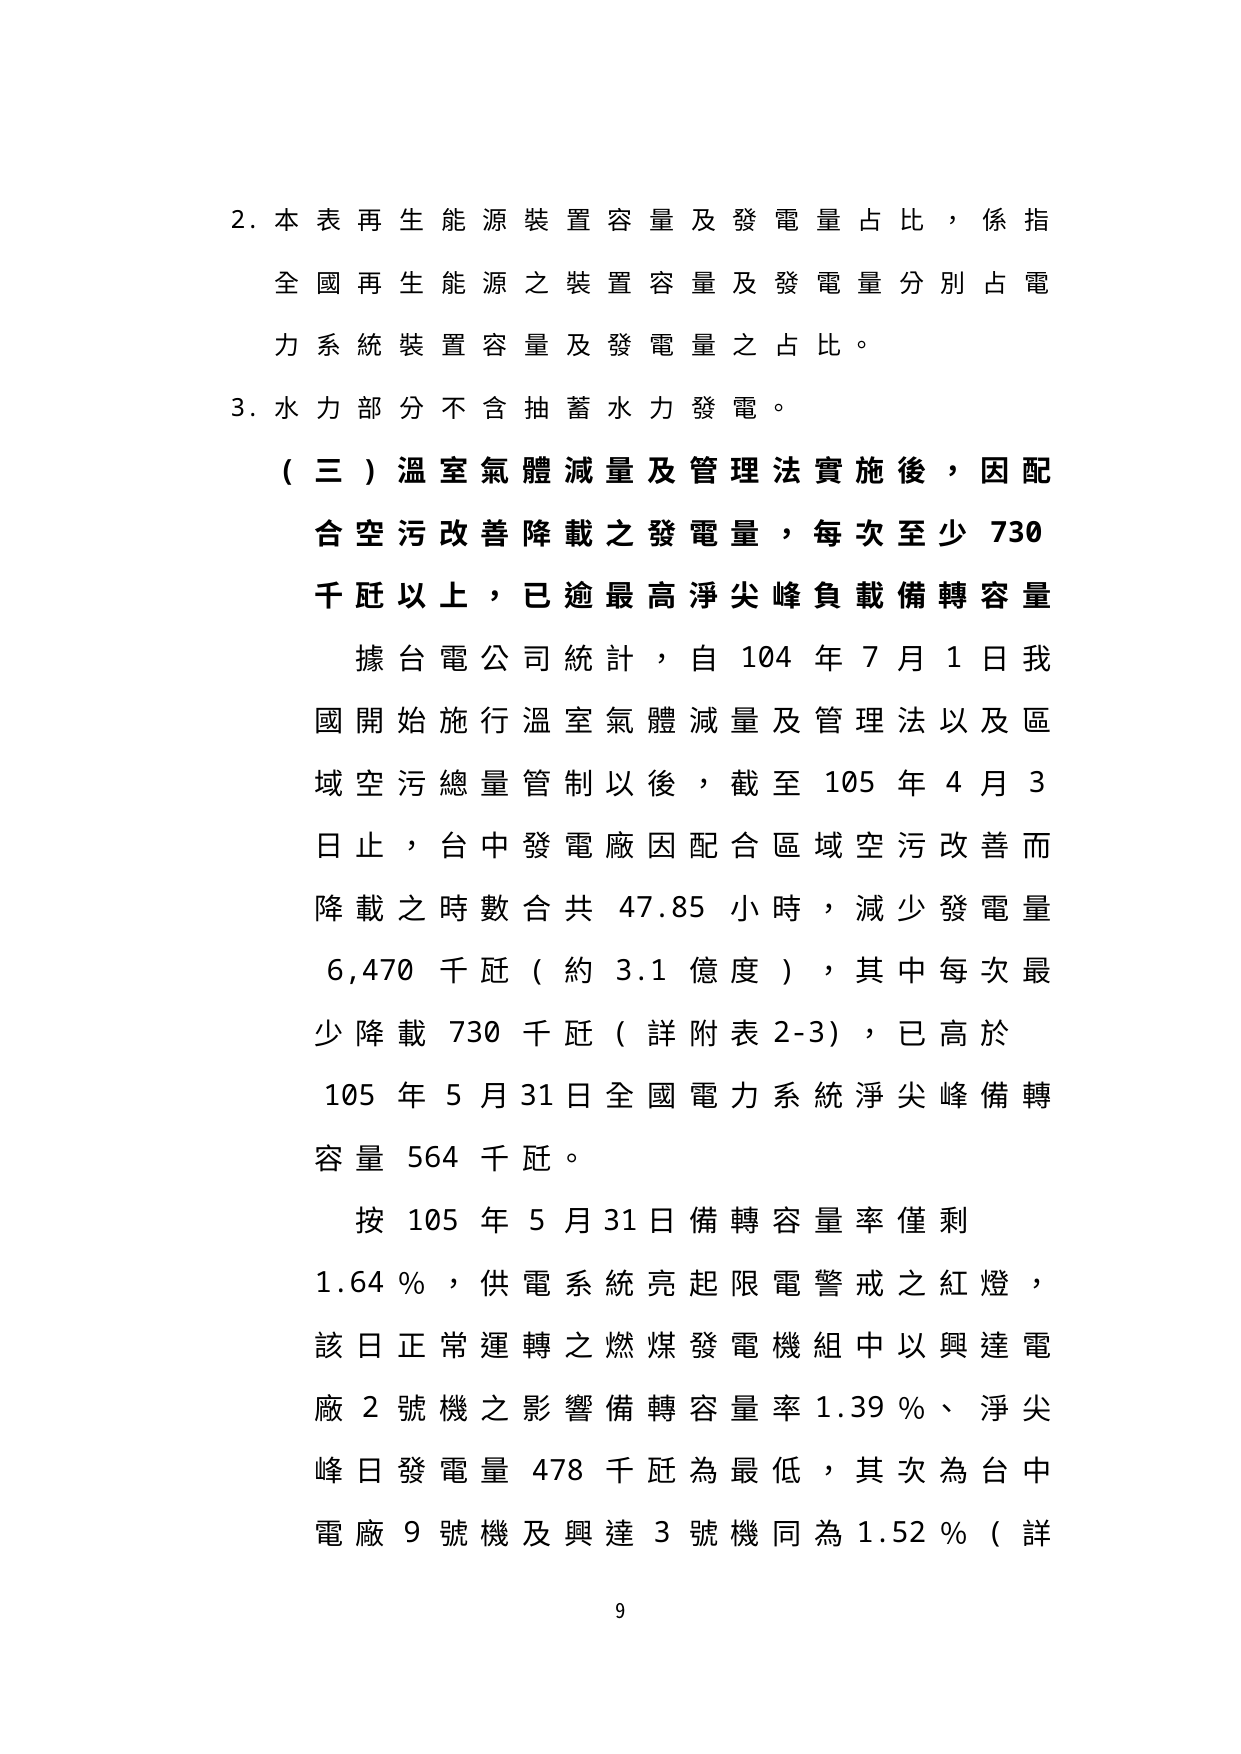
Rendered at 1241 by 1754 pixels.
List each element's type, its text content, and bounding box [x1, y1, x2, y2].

text (三)溫室氣體減量及管理法實施後，因配合空污改善降載之發電量，每次至少730千瓩以上，已逾最高淨尖峰負載備轉容量 [242, 427, 1058, 615]
text 按105年5月31日備轉容量率僅剩1.64％，供電系統亮起限電警戒之紅燈，該日正常運轉之燃煤發電機組中以興達電廠2號機之影響備轉容量率1.39％、淨尖峰日發電量478千瓩為最低，其次為台中電廠9號機及興達3號機同為1.52％(詳 [271, 1177, 1058, 1552]
text 2.本表再生能源裝置容量及發電量占比，係指全國再生能源之裝置容量及發電量分別占電力系統裝置容量及發電量之占比。 [214, 177, 1095, 365]
text 據台電公司統計，自104年7月1日我國開始施行溫室氣體減量及管理法以及區域空污總量管制以後，截至105年4月3日止，台中發電廠因配合區域空污改善而降載之時數合共47.85小時，減少發電量6,470千瓩(約3.1億度)，其中每次最少降載730千瓩(詳附表2-3)，已高於105年5月31日全國電力系統淨尖峰備轉容量564千瓩。 [271, 615, 1058, 1177]
text 3.水力部分不含抽蓄水力發電。 [214, 365, 1095, 427]
